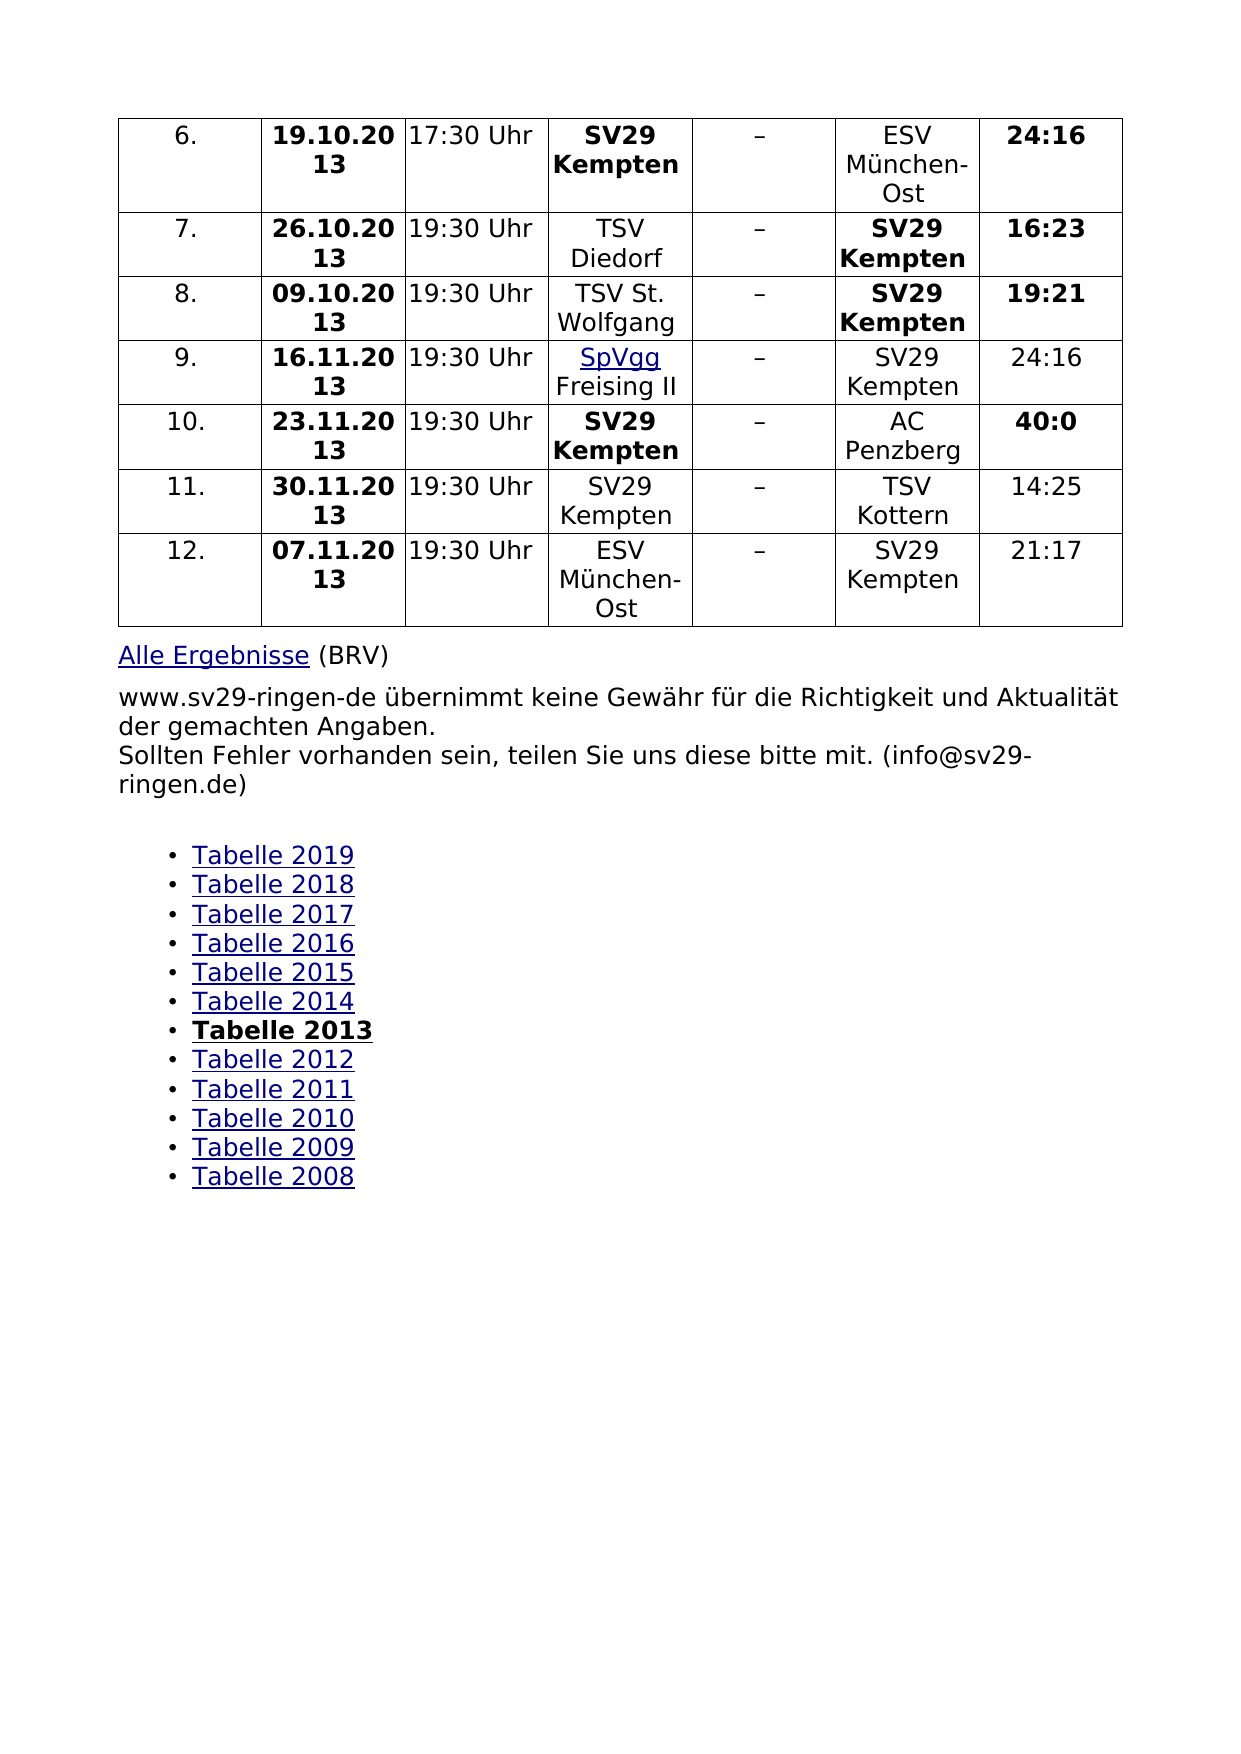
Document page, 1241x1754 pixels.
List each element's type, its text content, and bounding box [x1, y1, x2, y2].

table_cell 6. [119, 119, 261, 212]
table_cell 11. [119, 470, 261, 533]
table_cell 16.11.2013 [262, 341, 405, 404]
list Tabelle 2008 [177, 1162, 1122, 1192]
table_cell 09.10.2013 [262, 277, 405, 340]
list Tabelle 2010 [177, 1104, 1122, 1133]
table_cell 26.10.2013 [262, 213, 405, 276]
table_cell SpVgg Freising II [549, 341, 692, 404]
table_cell 7. [119, 213, 261, 276]
table_cell SV29 Kempten [836, 277, 979, 340]
table_cell TSV Kottern [836, 470, 979, 533]
table_cell – [693, 534, 835, 626]
table_cell 24:16 [980, 119, 1122, 212]
table_cell 19:21 [980, 277, 1122, 340]
table_cell ESV München-Ost [549, 534, 692, 626]
list Tabelle 2012 [177, 1046, 1122, 1075]
list Tabelle 2016 [177, 929, 1122, 958]
table_cell 19:30 Uhr [406, 470, 548, 533]
list Tabelle 2015 [177, 958, 1122, 987]
table_cell TSV Diedorf [549, 213, 692, 276]
table_cell – [693, 341, 835, 404]
table_cell 10. [119, 405, 261, 469]
table_cell SV29 Kempten [836, 213, 979, 276]
table_cell – [693, 405, 835, 469]
table_cell 17:30 Uhr [406, 119, 548, 212]
table_cell 19:30 Uhr [406, 277, 548, 340]
table_cell TSV St. Wolfgang [549, 277, 692, 340]
table_cell SV29 Kempten [836, 534, 979, 626]
table_cell – [693, 277, 835, 340]
table_cell SV29 Kempten [549, 470, 692, 533]
list Tabelle 2017 [177, 900, 1122, 929]
list Tabelle 2011 [177, 1075, 1122, 1104]
table_cell – [693, 213, 835, 276]
table_cell 19.10.2013 [262, 119, 405, 212]
table_cell 19:30 Uhr [406, 534, 548, 626]
table_cell 24:16 [980, 341, 1122, 404]
table_cell 30.11.2013 [262, 470, 405, 533]
table_cell 14:25 [980, 470, 1122, 533]
table_cell – [693, 119, 835, 212]
table_cell SV29 Kempten [549, 405, 692, 469]
table_cell ESV München-Ost [836, 119, 979, 212]
table_cell 19:30 Uhr [406, 213, 548, 276]
table_cell 19:30 Uhr [406, 405, 548, 469]
table_cell 07.11.2013 [262, 534, 405, 626]
list Tabelle 2018 [177, 871, 1122, 900]
list Tabelle 2013 [177, 1017, 1122, 1046]
table_cell – [693, 470, 835, 533]
table_cell SV29 Kempten [836, 341, 979, 404]
table_cell SV29 Kempten [549, 119, 692, 212]
table_cell 23.11.2013 [262, 405, 405, 469]
list Tabelle 2014 [177, 987, 1122, 1017]
table_cell 9. [119, 341, 261, 404]
list Tabelle 2009 [177, 1133, 1122, 1162]
table_cell 40:0 [980, 405, 1122, 469]
text Alle Ergebnisse (BRV) [118, 641, 1122, 670]
table_cell 12. [119, 534, 261, 626]
table_cell 8. [119, 277, 261, 340]
table_cell 16:23 [980, 213, 1122, 276]
table_cell 19:30 Uhr [406, 341, 548, 404]
list Tabelle 2019 [177, 842, 1122, 871]
table_cell 21:17 [980, 534, 1122, 626]
text www.sv29-ringen-de übernimmt keine Gewähr für die Richtigkeit und Aktualität der gemachten Angaben. Sollten Fehler vorhanden sein, teilen Sie uns diese bitte mit. (info@sv29-ringen.de) [118, 683, 1122, 799]
table_cell AC Penzberg [836, 405, 979, 469]
